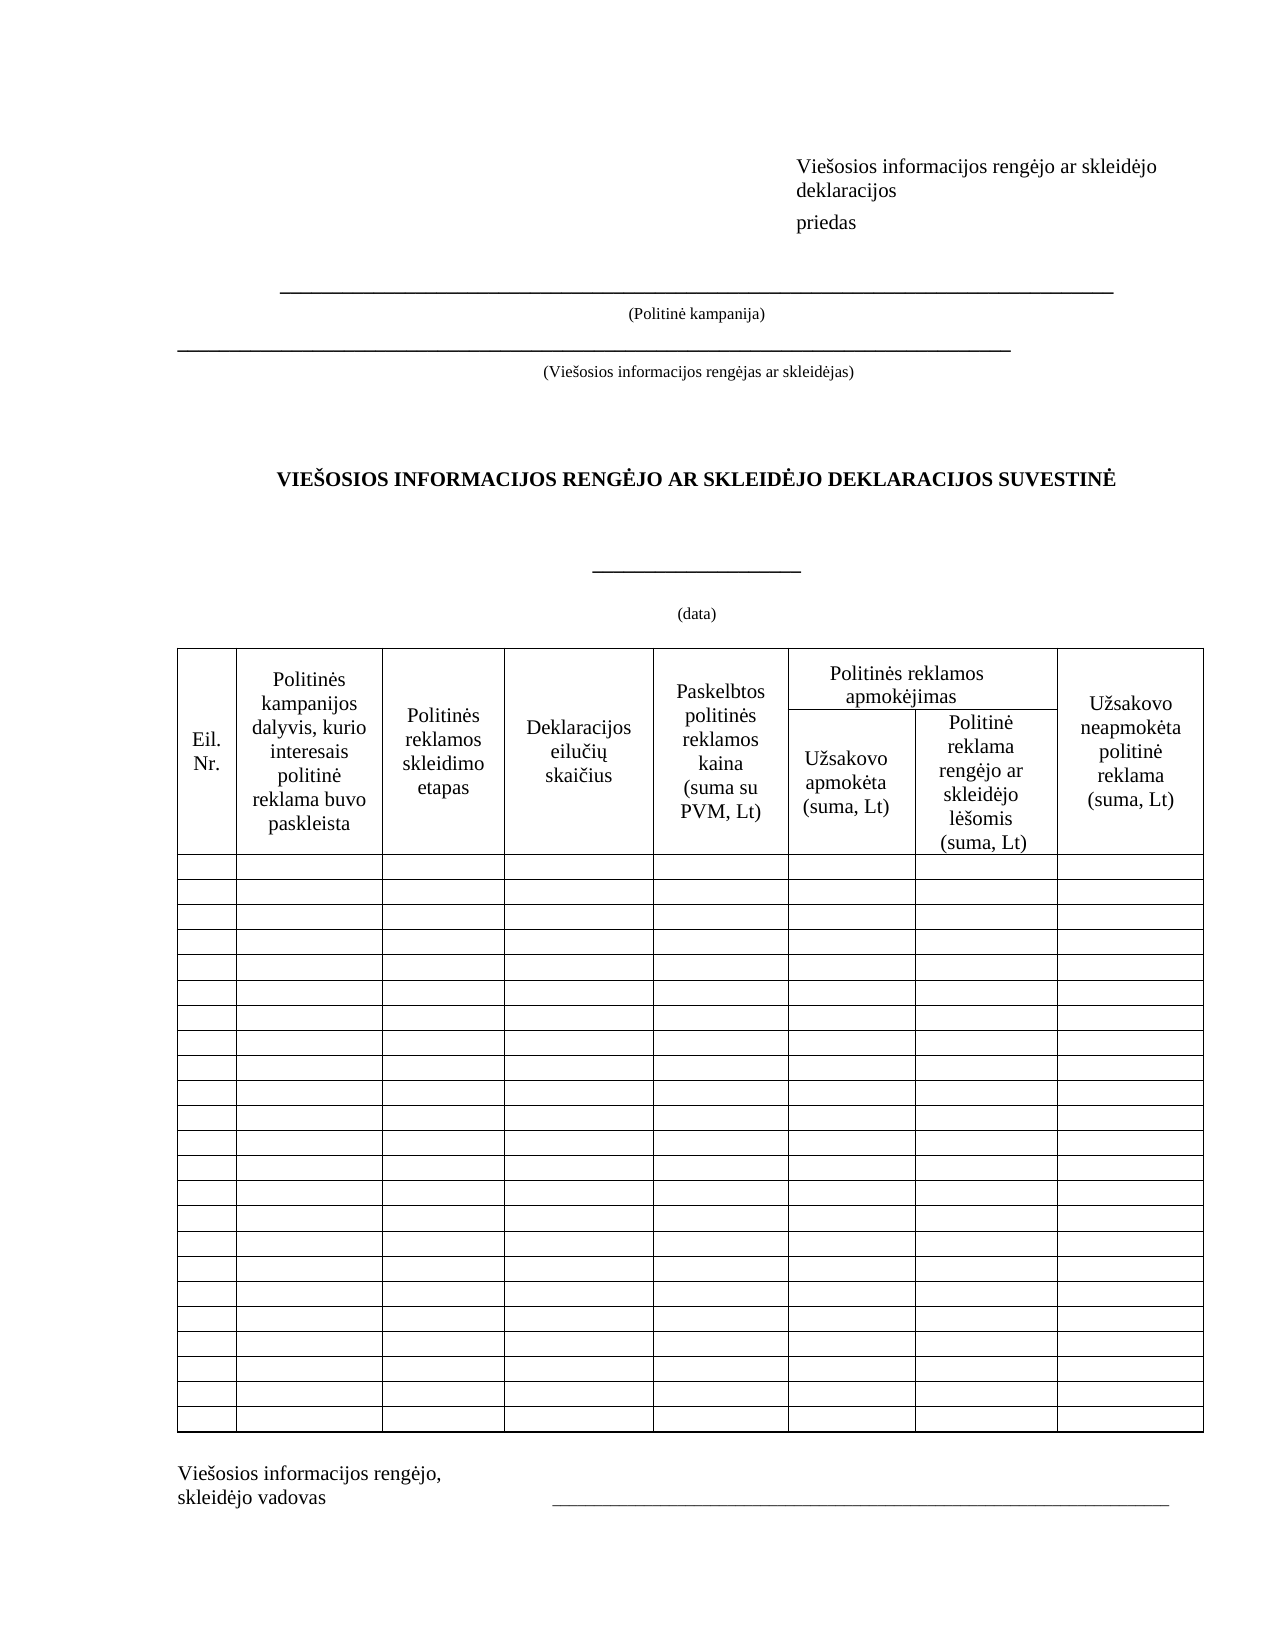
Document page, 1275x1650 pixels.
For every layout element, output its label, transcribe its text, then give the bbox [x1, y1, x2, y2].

table_cell [178, 855, 236, 879]
table_cell [789, 930, 915, 954]
table_cell [505, 1332, 653, 1356]
table_cell [178, 1232, 236, 1256]
table_cell [654, 1031, 788, 1055]
table_cell [654, 1206, 788, 1231]
table_cell [654, 855, 788, 879]
table_cell [916, 1232, 1057, 1256]
table_cell [178, 955, 236, 979]
table_cell [505, 1206, 653, 1231]
table_cell [1058, 930, 1203, 954]
table_cell [1058, 1357, 1203, 1381]
text ________________________________________________________________________________ [177, 330, 1216, 354]
table_cell [178, 1106, 236, 1130]
table_cell [789, 1081, 915, 1105]
table_cell [654, 1081, 788, 1105]
table_cell [916, 1282, 1057, 1306]
table_cell [505, 880, 653, 904]
table_cell [916, 1407, 1057, 1431]
table_cell [505, 981, 653, 1004]
table_cell [1058, 1407, 1203, 1431]
table_cell [505, 905, 653, 929]
text priedas [796, 209, 1216, 234]
table_cell [178, 1206, 236, 1231]
table_cell [237, 955, 382, 979]
table_cell [1058, 955, 1203, 979]
table_cell [505, 1282, 653, 1306]
table_cell [654, 1357, 788, 1381]
text VIEŠOSIOS INFORMACIJOS RENGĖJO AR SKLEIDĖJO DEKLARACIJOS SUVESTINĖ [177, 467, 1216, 491]
table_cell [654, 930, 788, 954]
table_cell [789, 1156, 915, 1180]
text (Politinė kampanija) [177, 304, 1216, 323]
table_cell [1058, 1307, 1203, 1331]
table_cell [916, 1181, 1057, 1205]
table_cell [654, 1407, 788, 1431]
table_cell [383, 855, 504, 879]
table_cell [178, 1156, 236, 1180]
table_cell [654, 1131, 788, 1155]
table_cell [383, 1307, 504, 1331]
table_cell [178, 1382, 236, 1406]
table_cell [916, 1006, 1057, 1030]
table_cell [505, 1257, 653, 1281]
table_cell [654, 880, 788, 904]
table_cell [178, 981, 236, 1004]
table_cell [383, 1282, 504, 1306]
table_cell [237, 1382, 382, 1406]
table_cell [1058, 1181, 1203, 1205]
table_cell [654, 1006, 788, 1030]
table_cell [383, 1332, 504, 1356]
table_cell [789, 1181, 915, 1205]
table_cell [237, 905, 382, 929]
table_cell [1058, 1081, 1203, 1105]
table_cell [383, 955, 504, 979]
table_cell [916, 1081, 1057, 1105]
table_cell [654, 955, 788, 979]
table_cell [505, 1307, 653, 1331]
table_cell [383, 1156, 504, 1180]
table_cell [654, 1332, 788, 1356]
table_cell [1058, 1257, 1203, 1281]
table_cell [383, 1031, 504, 1055]
table_cell [654, 1282, 788, 1306]
table_cell [237, 1282, 382, 1306]
table_cell [789, 1056, 915, 1080]
table_cell [237, 1332, 382, 1356]
table_cell [383, 905, 504, 929]
table_cell [789, 1031, 915, 1055]
table_cell [916, 1357, 1057, 1381]
table_cell [237, 855, 382, 879]
table_cell [505, 1382, 653, 1406]
table_cell Politinė reklama rengėjo ar skleidėjo lėšomis (suma, Lt) [916, 710, 1057, 854]
table_cell [237, 930, 382, 954]
table_cell [237, 1257, 382, 1281]
table_cell [789, 1131, 915, 1155]
table_cell [237, 1307, 382, 1331]
table_cell [237, 1056, 382, 1080]
table_cell [383, 1232, 504, 1256]
table_cell [654, 1181, 788, 1205]
table_cell [654, 1232, 788, 1256]
table_cell [383, 1357, 504, 1381]
table_cell [916, 1307, 1057, 1331]
table_cell [916, 1332, 1057, 1356]
table_cell [237, 1006, 382, 1030]
table_cell [178, 1332, 236, 1356]
table_cell [505, 855, 653, 879]
table_header Užsakovo neapmokėta politinė reklama (suma, Lt) [1058, 649, 1203, 854]
table_cell [654, 1307, 788, 1331]
table_cell [178, 880, 236, 904]
table_cell [178, 1357, 236, 1381]
table_cell [505, 930, 653, 954]
table_cell [916, 905, 1057, 929]
table_cell [237, 1407, 382, 1431]
table_cell [505, 1031, 653, 1055]
table_cell [916, 1382, 1057, 1406]
table_cell [1058, 1131, 1203, 1155]
table_cell [789, 1206, 915, 1231]
table_cell [505, 1056, 653, 1080]
table_cell [178, 1006, 236, 1030]
table_cell [237, 1156, 382, 1180]
table_cell [178, 1407, 236, 1431]
table_cell [789, 981, 915, 1004]
table_cell [654, 1156, 788, 1180]
text Viešosios informacijos rengėjo ar skleidėjo deklaracijos [796, 154, 1216, 202]
table_cell [654, 1257, 788, 1281]
text ________________________________________________________________________________ [177, 272, 1216, 296]
table_cell [505, 1006, 653, 1030]
table_cell [383, 1106, 504, 1130]
table_cell [654, 1382, 788, 1406]
table_cell [789, 905, 915, 929]
table_cell [916, 1056, 1057, 1080]
table_cell [789, 1307, 915, 1331]
table_header Deklaracijos eilučių skaičius [505, 649, 653, 854]
table_cell [505, 1156, 653, 1180]
table_cell [505, 955, 653, 979]
table_cell Užsakovo apmokėta (suma, Lt) [789, 710, 915, 854]
table_cell [178, 1131, 236, 1155]
table_cell [383, 1382, 504, 1406]
table_cell [505, 1081, 653, 1105]
table_cell [1058, 1232, 1203, 1256]
table_cell [1058, 905, 1203, 929]
table_cell [383, 1257, 504, 1281]
table_cell [178, 905, 236, 929]
table_cell [178, 1081, 236, 1105]
table_cell [505, 1232, 653, 1256]
table_cell [654, 1056, 788, 1080]
table_cell [505, 1131, 653, 1155]
table_cell [178, 1257, 236, 1281]
table_cell [383, 1407, 504, 1431]
table_cell [1058, 1156, 1203, 1180]
table_cell [178, 930, 236, 954]
table_cell [789, 880, 915, 904]
table_cell [916, 955, 1057, 979]
table_cell [505, 1106, 653, 1130]
table_header Paskelbtos politinės reklamos kaina (suma su PVM, Lt) [654, 649, 788, 854]
table_cell [916, 855, 1057, 879]
table_header Eil. Nr. [178, 649, 236, 854]
table_cell [789, 1332, 915, 1356]
table_cell [916, 981, 1057, 1004]
table_cell [505, 1181, 653, 1205]
table_cell [383, 981, 504, 1004]
table_cell [1058, 981, 1203, 1004]
table_cell [1058, 1006, 1203, 1030]
table_cell [916, 880, 1057, 904]
table_header Politinės reklamos skleidimo etapas [383, 649, 504, 854]
table_cell [916, 930, 1057, 954]
table_cell [789, 1282, 915, 1306]
table_cell [383, 1131, 504, 1155]
table_cell [237, 1106, 382, 1130]
table_cell [383, 1206, 504, 1231]
table_cell [237, 981, 382, 1004]
text Viešosios informacijos rengėjo, [177, 1461, 1216, 1485]
table_cell [789, 1382, 915, 1406]
table_cell [916, 1206, 1057, 1231]
table_cell [789, 1006, 915, 1030]
text skleidėjo vadovas __________________________________________________________________________ [177, 1485, 1216, 1509]
text (data) [177, 604, 1216, 623]
table_cell [789, 1106, 915, 1130]
table_cell [1058, 855, 1203, 879]
table_header Politinės reklamos apmokėjimas [789, 649, 1057, 708]
table_cell [237, 1131, 382, 1155]
table_cell [237, 1232, 382, 1256]
table_cell [1058, 1106, 1203, 1130]
table_cell [916, 1031, 1057, 1055]
table_cell [1058, 1282, 1203, 1306]
table_cell [178, 1056, 236, 1080]
table_cell [916, 1257, 1057, 1281]
table_cell [383, 880, 504, 904]
table_cell [1058, 880, 1203, 904]
table_cell [383, 1181, 504, 1205]
table_cell [789, 1257, 915, 1281]
table_cell [789, 1357, 915, 1381]
table_cell [383, 1081, 504, 1105]
table_cell [237, 1081, 382, 1105]
table_cell [789, 1232, 915, 1256]
table_cell [237, 1357, 382, 1381]
table_cell [383, 1056, 504, 1080]
table_cell [383, 1006, 504, 1030]
table_cell [383, 930, 504, 954]
table_cell [237, 880, 382, 904]
table_cell [654, 981, 788, 1004]
table_cell [178, 1282, 236, 1306]
table_cell [654, 905, 788, 929]
table_cell [789, 855, 915, 879]
table_cell [237, 1031, 382, 1055]
table_cell [505, 1407, 653, 1431]
table_cell [1058, 1056, 1203, 1080]
text (Viešosios informacijos rengėjas ar skleidėjas) [177, 361, 1216, 381]
table_cell [505, 1357, 653, 1381]
table_cell [1058, 1382, 1203, 1406]
table_cell [237, 1206, 382, 1231]
table_cell [178, 1181, 236, 1205]
table_header Politinės kampanijos dalyvis, kurio interesais politinė reklama buvo paskleista [237, 649, 382, 854]
table_cell [789, 1407, 915, 1431]
table_cell [916, 1131, 1057, 1155]
text ____________________ [177, 551, 1216, 575]
table_cell [916, 1106, 1057, 1130]
table_cell [789, 955, 915, 979]
table_cell [1058, 1031, 1203, 1055]
table_cell [916, 1156, 1057, 1180]
table_cell [237, 1181, 382, 1205]
table_cell [654, 1106, 788, 1130]
table_cell [178, 1031, 236, 1055]
table_cell [1058, 1332, 1203, 1356]
table_cell [178, 1307, 236, 1331]
table_cell [1058, 1206, 1203, 1231]
